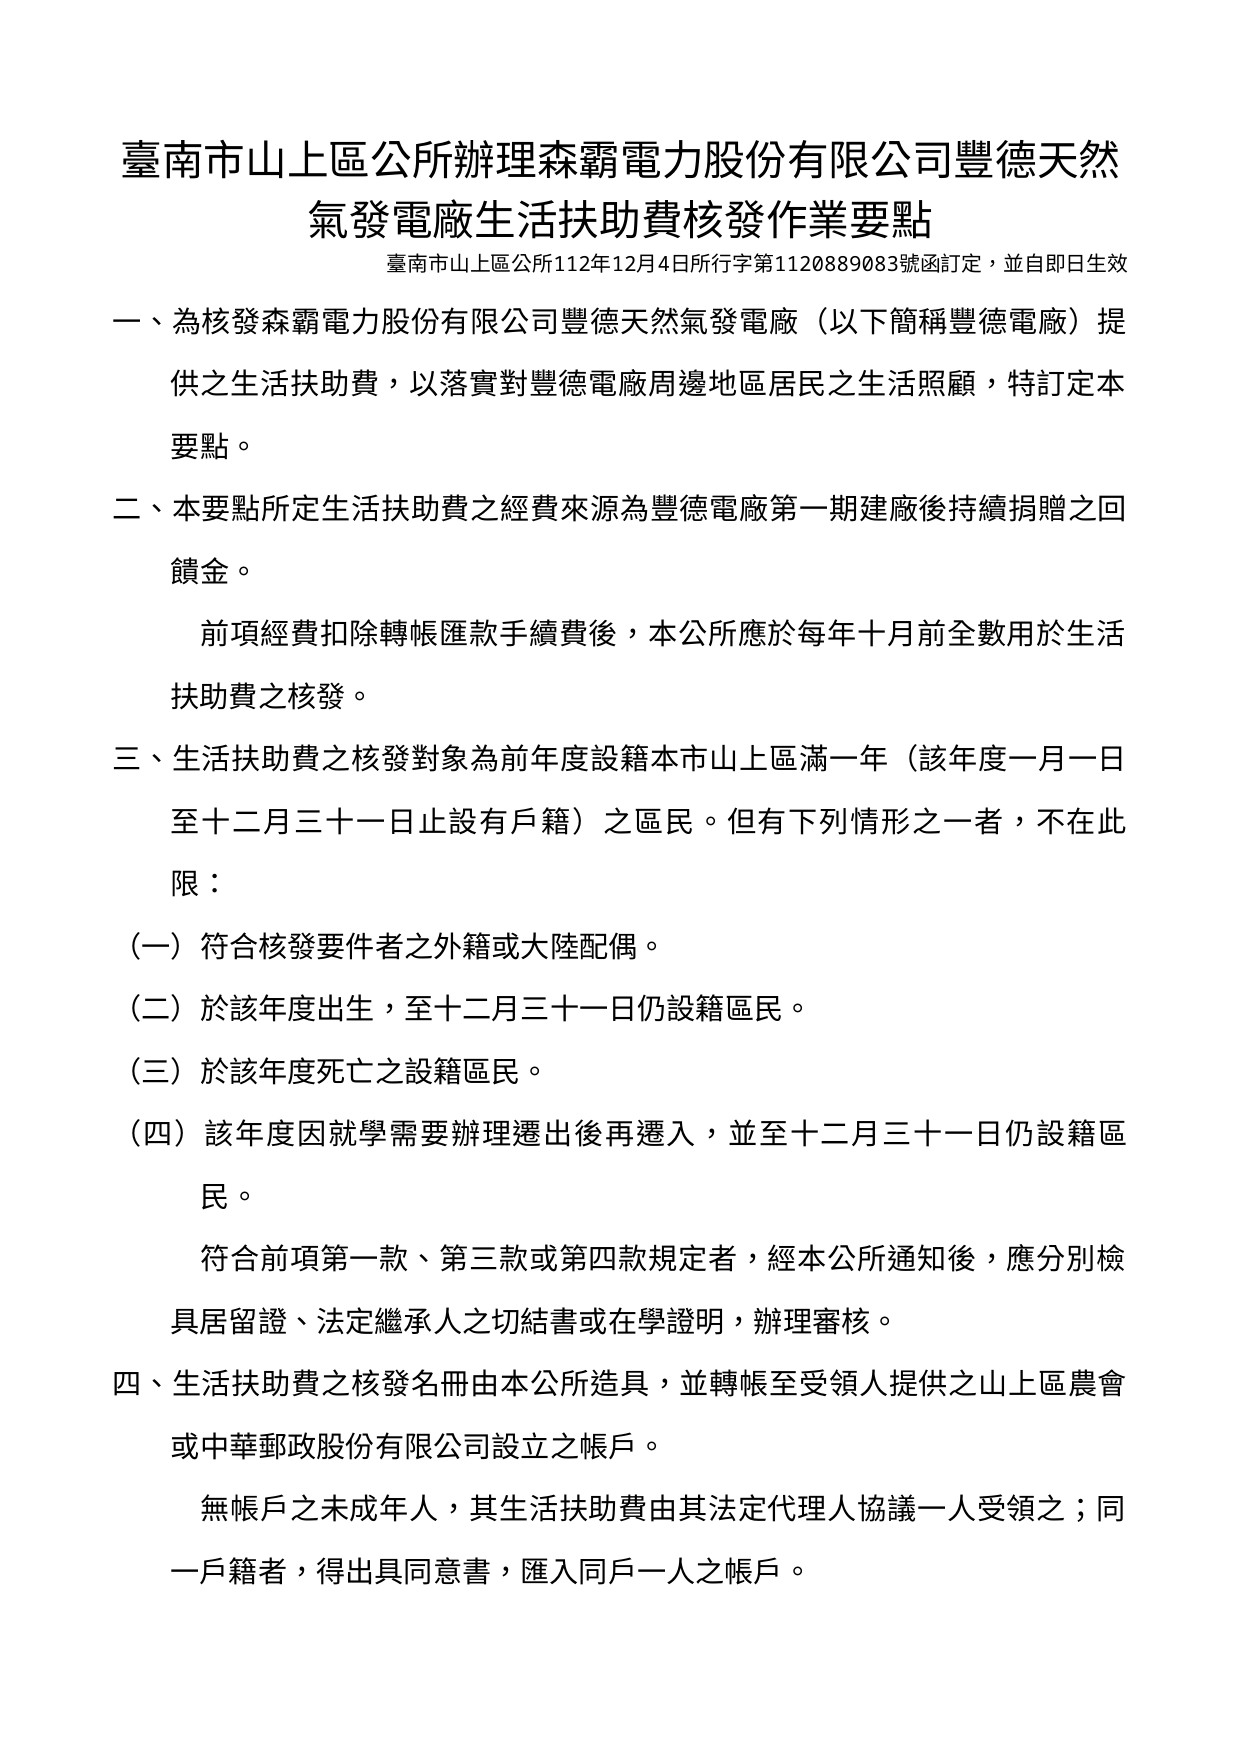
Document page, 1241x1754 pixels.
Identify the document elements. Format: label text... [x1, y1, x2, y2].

text 前項經費扣除轉帳匯款手續費後，本公所應於每年十月前全數用於生活扶助費之核發。 [170, 590, 1128, 715]
text 無帳戶之未成年人，其生活扶助費由其法定代理人協議一人受領之；同一戶籍者，得出具同意書，匯入同戶一人之帳戶。 [170, 1465, 1128, 1590]
text （二）於該年度出生，至十二月三十一日仍設籍區民。 [112, 965, 1128, 1028]
text （三）於該年度死亡之設籍區民。 [112, 1028, 1128, 1090]
text （一）符合核發要件者之外籍或大陸配偶。 [112, 903, 1128, 965]
text 臺南市山上區公所112年12月4日所行字第1120889083號函訂定，並自即日生效 [112, 248, 1128, 278]
text （四）該年度因就學需要辦理遷出後再遷入，並至十二月三十一日仍設籍區民。 [112, 1090, 1128, 1215]
text 四、生活扶助費之核發名冊由本公所造具，並轉帳至受領人提供之山上區農會或中華郵政股份有限公司設立之帳戶。 [112, 1340, 1128, 1465]
text 一、為核發森霸電力股份有限公司豐德天然氣發電廠（以下簡稱豐德電廠）提供之生活扶助費，以落實對豐德電廠周邊地區居民之生活照顧，特訂定本要點。 [112, 278, 1128, 465]
text 臺南市山上區公所辦理森霸電力股份有限公司豐德天然氣發電廠生活扶助費核發作業要點 [112, 127, 1128, 248]
text 三、生活扶助費之核發對象為前年度設籍本市山上區滿一年（該年度一月一日至十二月三十一日止設有戶籍）之區民。但有下列情形之一者，不在此限： [112, 715, 1128, 903]
text 符合前項第一款、第三款或第四款規定者，經本公所通知後，應分別檢具居留證、法定繼承人之切結書或在學證明，辦理審核。 [170, 1215, 1128, 1340]
text 二、本要點所定生活扶助費之經費來源為豐德電廠第一期建廠後持續捐贈之回饋金。 [112, 465, 1128, 590]
